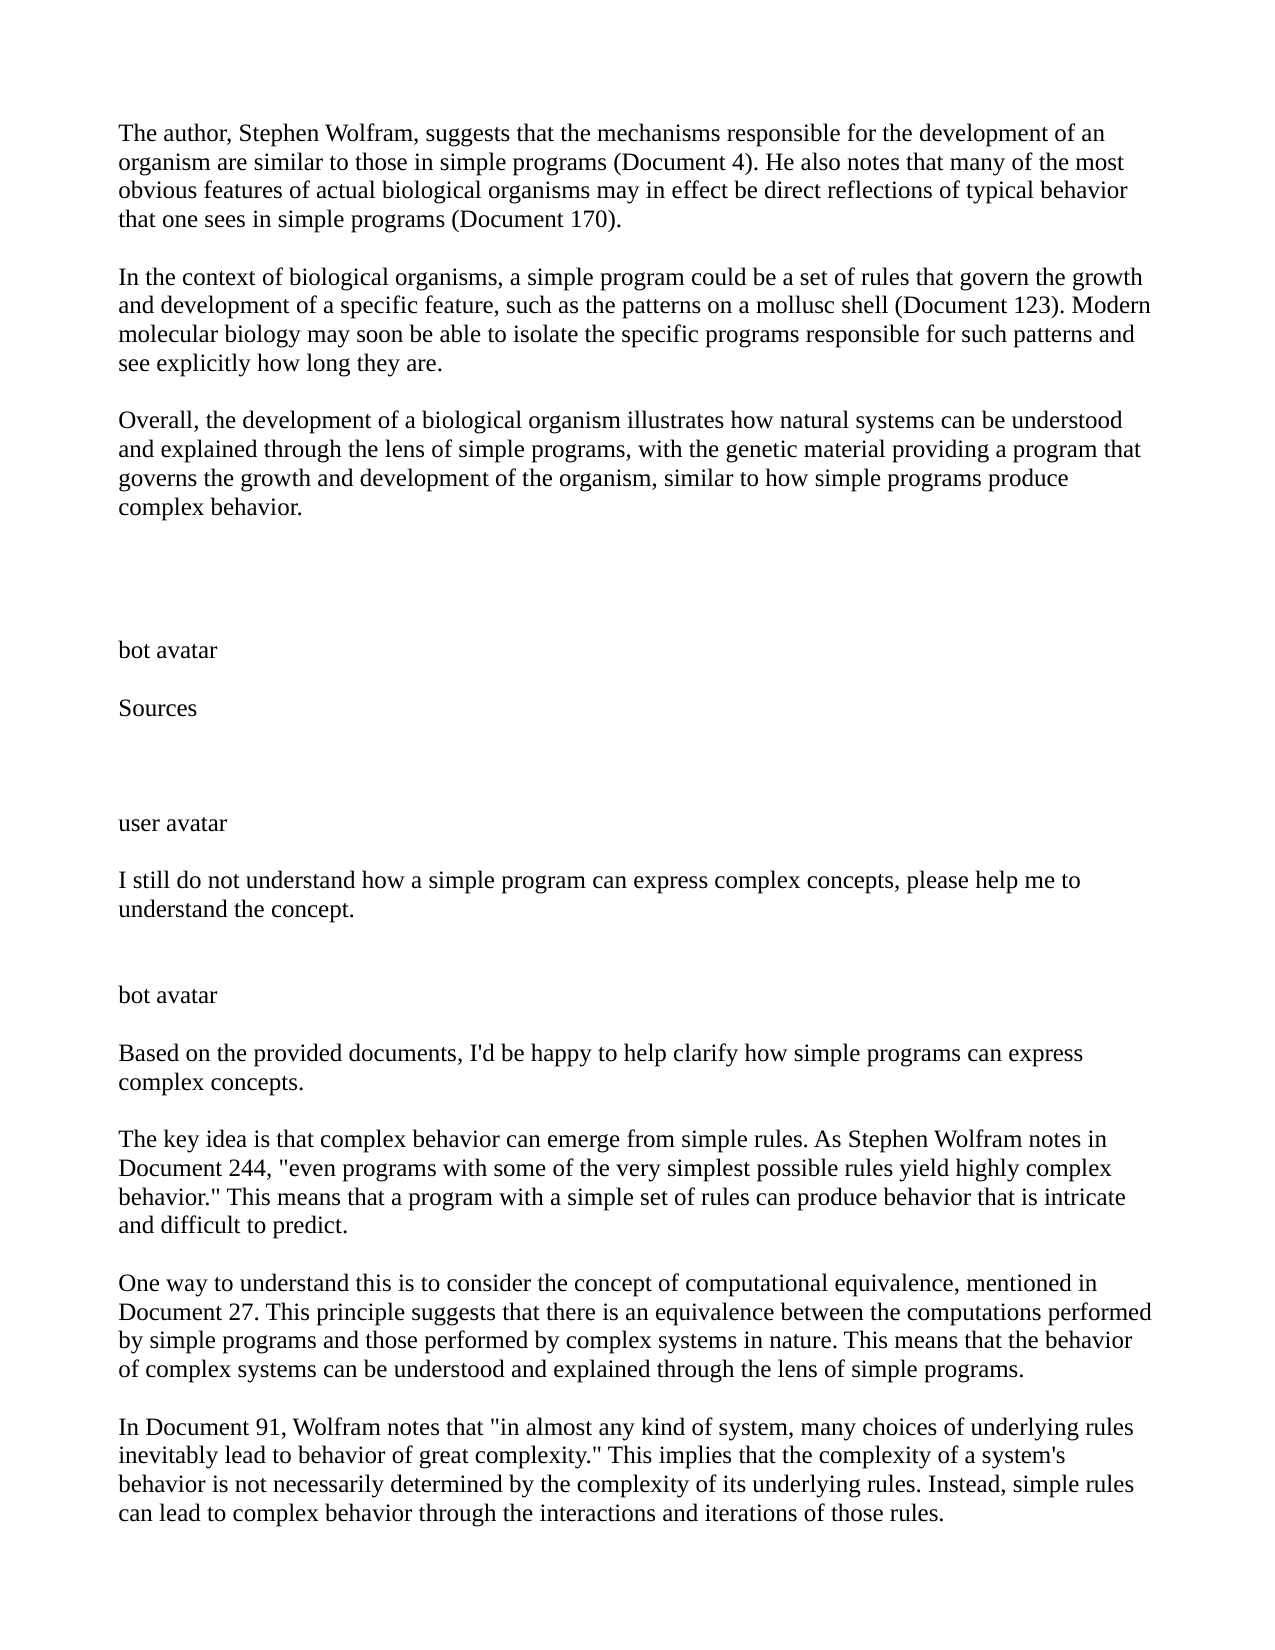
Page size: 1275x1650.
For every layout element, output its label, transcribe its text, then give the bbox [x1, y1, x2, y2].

text The author, Stephen Wolfram, suggests that the mechanisms responsible for the development of an organism are similar to those in simple programs (Document 4). He also notes that many of the most obvious features of actual biological organisms may in effect be direct reflections of typical behavior that one sees in simple programs (Document 170). [118, 118, 1157, 233]
text bot avatar [118, 981, 1157, 1009]
text In Document 91, Wolfram notes that "in almost any kind of system, many choices of underlying rules inevitably lead to behavior of great complexity." This implies that the complexity of a system's behavior is not necessarily determined by the complexity of its underlying rules. Instead, simple rules can lead to complex behavior through the interactions and iterations of those rules. [118, 1412, 1157, 1527]
text In the context of biological organisms, a simple program could be a set of rules that govern the growth and development of a specific feature, such as the patterns on a mollusc shell (Document 123). Modern molecular biology may soon be able to isolate the specific programs responsible for such patterns and see explicitly how long they are. [118, 262, 1157, 377]
text Overall, the development of a biological organism illustrates how natural systems can be understood and explained through the lens of simple programs, with the genetic material providing a program that governs the growth and development of the organism, similar to how simple programs produce complex behavior. [118, 406, 1157, 521]
text I still do not understand how a simple program can express complex concepts, please help me to understand the concept. [118, 866, 1157, 923]
text One way to understand this is to consider the concept of computational equivalence, mentioned in Document 27. This principle suggests that there is an equivalence between the computations performed by simple programs and those performed by complex systems in nature. This means that the behavior of complex systems can be understood and explained through the lens of simple programs. [118, 1268, 1157, 1383]
text Sources [118, 693, 1157, 722]
text The key idea is that complex behavior can emerge from simple rules. As Stephen Wolfram notes in Document 244, "even programs with some of the very simplest possible rules yield highly complex behavior." This means that a program with a simple set of rules can produce behavior that is intricate and difficult to predict. [118, 1124, 1157, 1239]
text Based on the provided documents, I'd be happy to help clarify how simple programs can express complex concepts. [118, 1038, 1157, 1096]
text user avatar [118, 808, 1157, 837]
text bot avatar [118, 636, 1157, 664]
